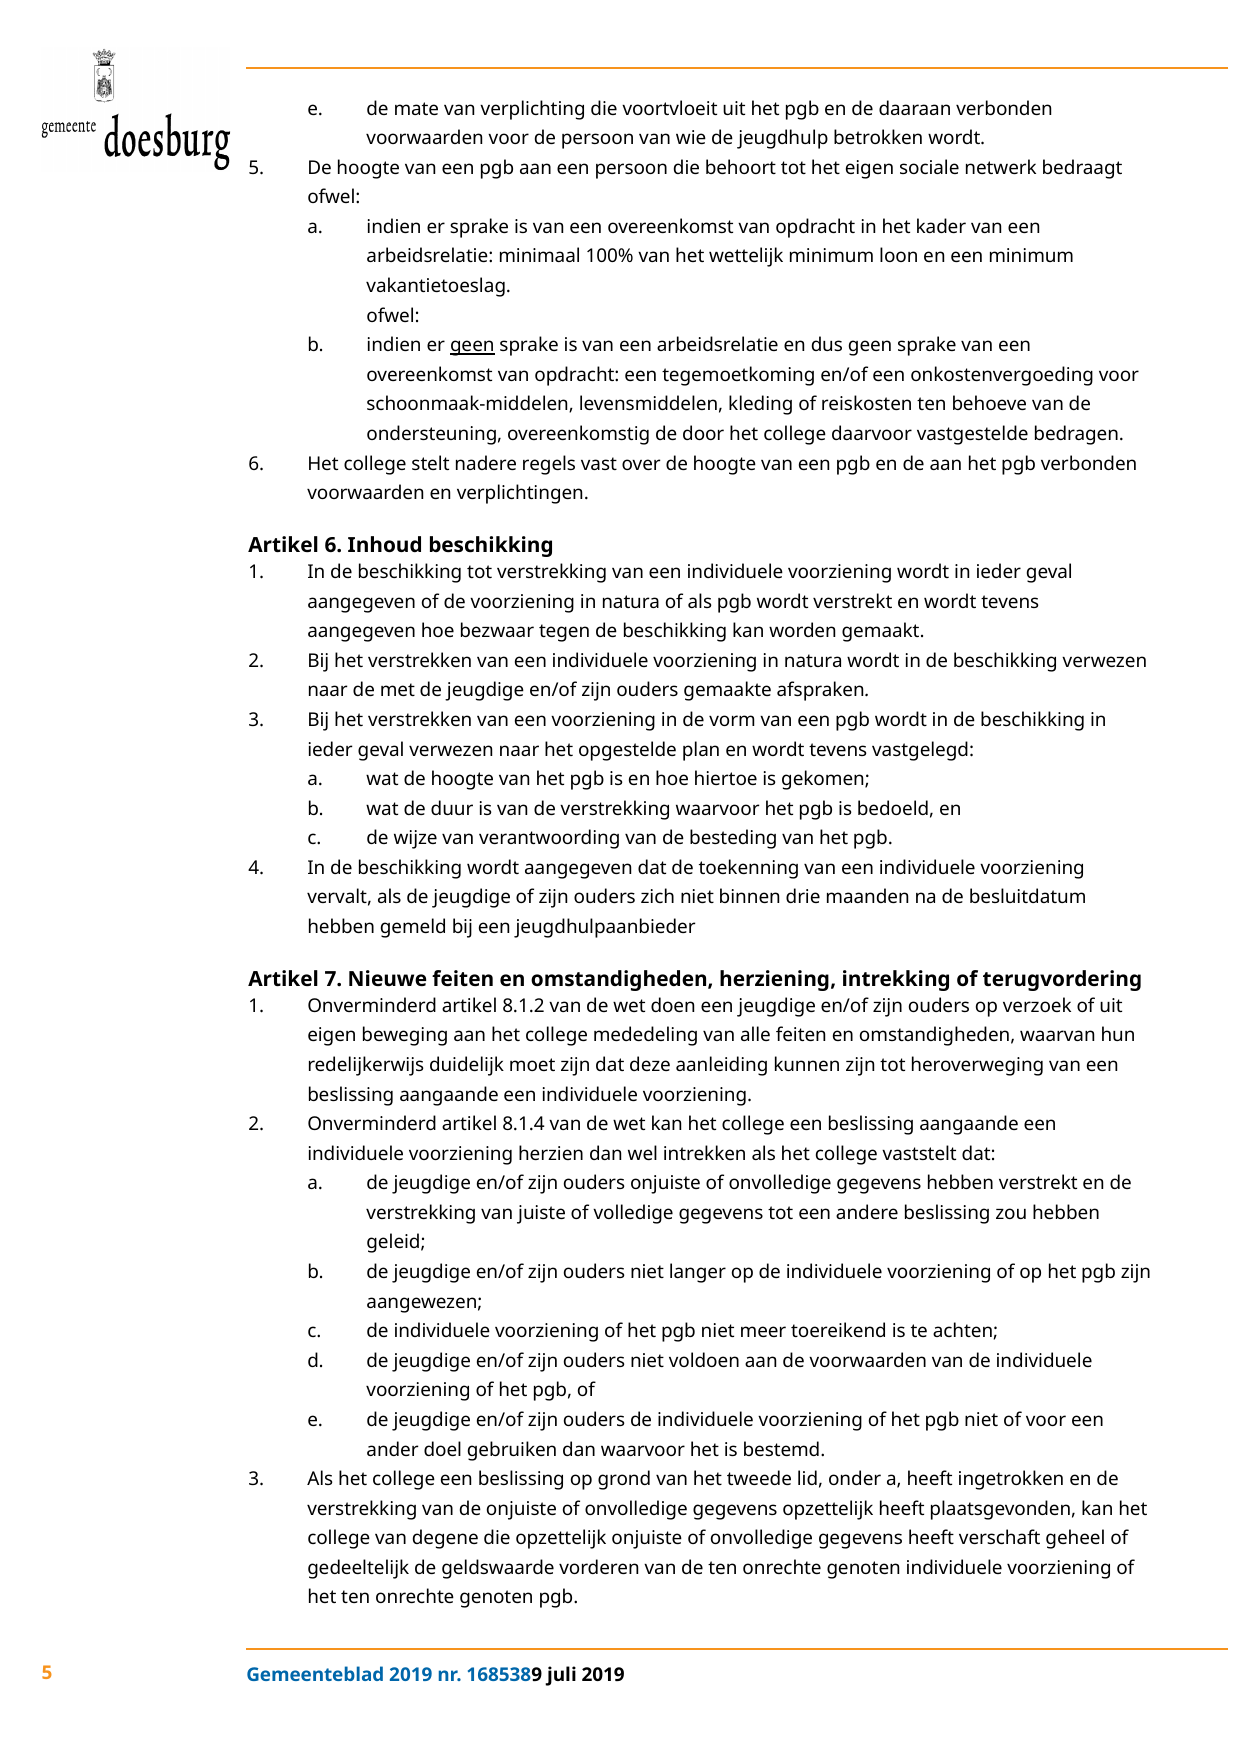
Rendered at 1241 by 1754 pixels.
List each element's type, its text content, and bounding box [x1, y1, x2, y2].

list wat de hoogte van het pgb is en hoe hiertoe is gekomen; [307, 765, 1152, 791]
list Bij het verstrekken van een individuele voorziening in natura wordt in de beschikking verwezen naar de met de jeugdige en/of zijn ouders gemaakte afspraken. [248, 647, 1152, 702]
list Onverminderd artikel 8.1.4 van de wet kan het college een beslissing aangaande een individuele voorziening herzien dan wel intrekken als het college vaststelt dat: [248, 1110, 1152, 1166]
picture [41, 47, 231, 172]
text Artikel 7. Nieuwe feiten en omstandigheden, herziening, intrekking of terugvordering [248, 964, 1152, 992]
list wat de duur is van de verstrekking waarvoor het pgb is bedoeld, en [307, 795, 1152, 821]
list In de beschikking tot verstrekking van een individuele voorziening wordt in ieder geval aangegeven of de voorziening in natura of als pgb wordt verstrekt en wordt tevens aangegeven hoe bezwaar tegen de beschikking kan worden gemaakt. [248, 558, 1152, 643]
list indien er sprake is van een overeenkomst van opdracht in het kader van een arbeidsrelatie: minimaal 100% van het wettelijk minimum loon en een minimum vakantietoeslag. [307, 213, 1152, 298]
list de jeugdige en/of zijn ouders onjuiste of onvolledige gegevens hebben verstrekt en de verstrekking van juiste of volledige gegevens tot een andere beslissing zou hebben geleid; [307, 1169, 1152, 1254]
list Als het college een beslissing op grond van het tweede lid, onder a, heeft ingetrokken en de verstrekking van de onjuiste of onvolledige gegevens opzettelijk heeft plaatsgevonden, kan het college van degene die opzettelijk onjuiste of onvolledige gegevens heeft verschaft geheel of gedeeltelijk de geldswaarde vorderen van de ten onrechte genoten individuele voorziening of het ten onrechte genoten pgb. [248, 1465, 1152, 1609]
list indien er geen sprake is van een arbeidsrelatie en dus geen sprake van een overeenkomst van opdracht: een tegemoetkoming en/of een onkostenvergoeding voor schoonmaak-middelen, levensmiddelen, kleding of reiskosten ten behoeve van de ondersteuning, overeenkomstig de door het college daarvoor vastgestelde bedragen. [307, 331, 1152, 446]
list de wijze van verantwoording van de besteding van het pgb. [307, 824, 1152, 850]
list de jeugdige en/of zijn ouders niet langer op de individuele voorziening of op het pgb zijn aangewezen; [307, 1258, 1152, 1314]
list Onverminderd artikel 8.1.2 van de wet doen een jeugdige en/of zijn ouders op verzoek of uit eigen beweging aan het college mededeling van alle feiten en omstandigheden, waarvan hun redelijkerwijs duidelijk moet zijn dat deze aanleiding kunnen zijn tot heroverweging van een beslissing aangaande een individuele voorziening. [248, 992, 1152, 1107]
list Bij het verstrekken van een voorziening in de vorm van een pgb wordt in de beschikking in ieder geval verwezen naar het opgestelde plan en wordt tevens vastgelegd: [248, 706, 1152, 761]
list De hoogte van een pgb aan een persoon die behoort tot het eigen sociale netwerk bedraagt [248, 154, 1152, 180]
list de individuele voorziening of het pgb niet meer toereikend is te achten; [307, 1317, 1152, 1343]
list In de beschikking wordt aangegeven dat de toekenning van een individuele voorziening vervalt, als de jeugdige of zijn ouders zich niet binnen drie maanden na de besluitdatum hebben gemeld bij een jeugdhulpaanbieder [248, 854, 1152, 939]
list Het college stelt nadere regels vast over de hoogte van een pgb en de aan het pgb verbonden voorwaarden en verplichtingen. [248, 450, 1152, 505]
text Artikel 6. Inhoud beschikking [248, 530, 1152, 558]
list ofwel: [307, 302, 1152, 328]
list ofwel: [248, 183, 1152, 209]
list de jeugdige en/of zijn ouders niet voldoen aan de voorwaarden van de individuele voorziening of het pgb, of [307, 1347, 1152, 1402]
list de mate van verplichting die voortvloeit uit het pgb en de daaraan verbonden voorwaarden voor de persoon van wie de jeugdhulp betrokken wordt. [307, 95, 1152, 150]
list de jeugdige en/of zijn ouders de individuele voorziening of het pgb niet of voor een ander doel gebruiken dan waarvoor het is bestemd. [307, 1406, 1152, 1462]
